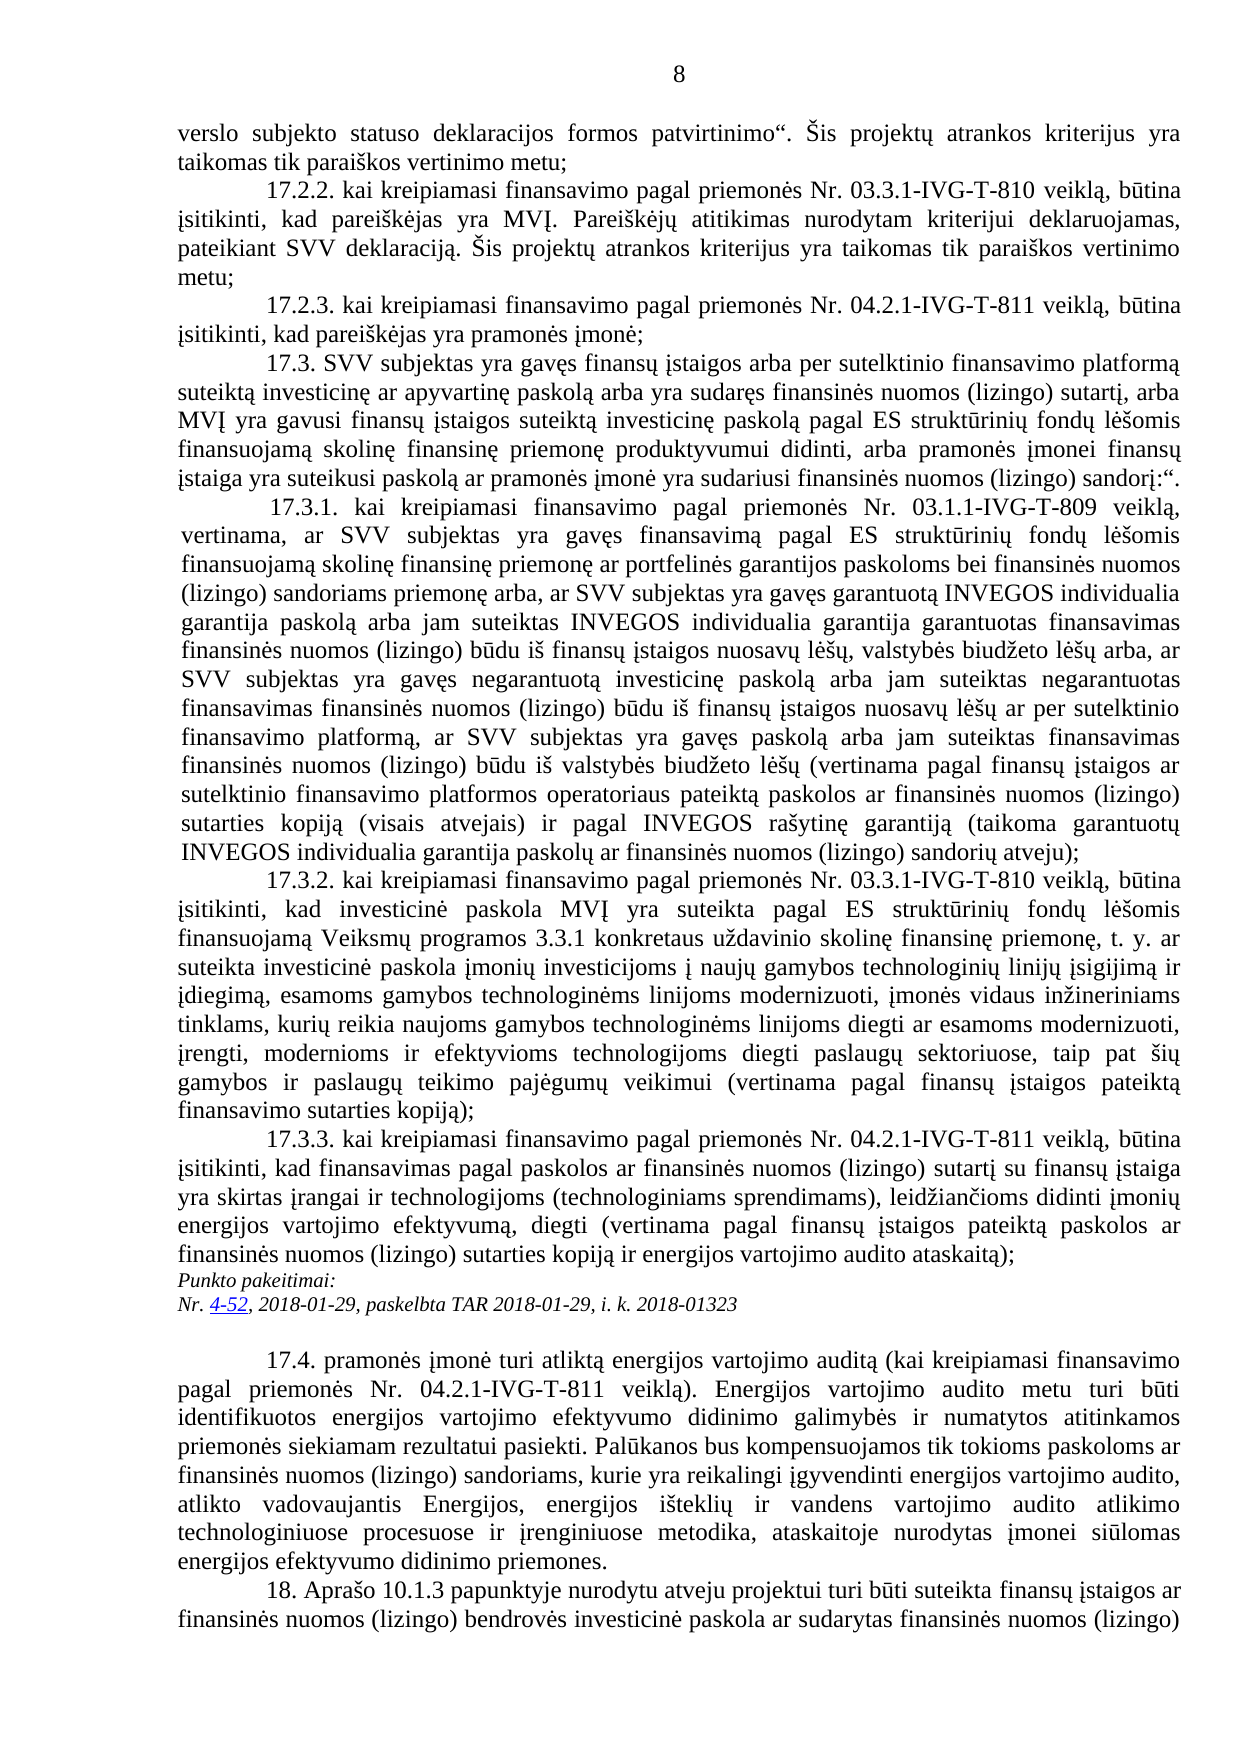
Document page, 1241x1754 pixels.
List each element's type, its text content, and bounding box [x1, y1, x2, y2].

text 17.3. SVV subjektas yra gavęs finansų įstaigos arba per sutelktinio finansavimo platformą suteiktą investicinę ar apyvartinę paskolą arba yra sudaręs finansinės nuomos (lizingo) sutartį, arba MVĮ yra gavusi finansų įstaigos suteiktą investicinę paskolą pagal ES struktūrinių fondų lėšomis finansuojamą skolinę finansinę priemonę produktyvumui didinti, arba pramonės įmonei finansų įstaiga yra suteikusi paskolą ar pramonės įmonė yra sudariusi finansinės nuomos (lizingo) sandorį:“. [177, 348, 1181, 492]
text 17.2.2. kai kreipiamasi finansavimo pagal priemonės Nr. 03.3.1-IVG-T-810 veiklą, būtina įsitikinti, kad pareiškėjas yra MVĮ. Pareiškėjų atitikimas nurodytam kriterijui deklaruojamas, pateikiant SVV deklaraciją. Šis projektų atrankos kriterijus yra taikomas tik paraiškos vertinimo metu; [177, 176, 1181, 291]
text 17.3.1. kai kreipiamasi finansavimo pagal priemonės Nr. 03.1.1-IVG-T-809 veiklą, vertinama, ar SVV subjektas yra gavęs finansavimą pagal ES struktūrinių fondų lėšomis finansuojamą skolinę finansinę priemonę ar portfelinės garantijos paskoloms bei finansinės nuomos (lizingo) sandoriams priemonę arba, ar SVV subjektas yra gavęs garantuotą INVEGOS individualia garantija paskolą arba jam suteiktas INVEGOS individualia garantija garantuotas finansavimas finansinės nuomos (lizingo) būdu iš finansų įstaigos nuosavų lėšų, valstybės biudžeto lėšų arba, ar SVV subjektas yra gavęs negarantuotą investicinę paskolą arba jam suteiktas negarantuotas finansavimas finansinės nuomos (lizingo) būdu iš finansų įstaigos nuosavų lėšų ar per sutelktinio finansavimo platformą, ar SVV subjektas yra gavęs paskolą arba jam suteiktas finansavimas finansinės nuomos (lizingo) būdu iš valstybės biudžeto lėšų (vertinama pagal finansų įstaigos ar sutelktinio finansavimo platformos operatoriaus pateiktą paskolos ar finansinės nuomos (lizingo) sutarties kopiją (visais atvejais) ir pagal INVEGOS rašytinę garantiją (taikoma garantuotų INVEGOS individualia garantija paskolų ar finansinės nuomos (lizingo) sandorių atveju); [181, 492, 1181, 866]
text 17.4. pramonės įmonė turi atliktą energijos vartojimo auditą (kai kreipiamasi finansavimo pagal priemonės Nr. 04.2.1-IVG-T-811 veiklą). Energijos vartojimo audito metu turi būti identifikuotos energijos vartojimo efektyvumo didinimo galimybės ir numatytos atitinkamos priemonės siekiamam rezultatui pasiekti. Palūkanos bus kompensuojamos tik tokioms paskoloms ar finansinės nuomos (lizingo) sandoriams, kurie yra reikalingi įgyvendinti energijos vartojimo audito, atlikto vadovaujantis Energijos, energijos išteklių ir vandens vartojimo audito atlikimo technologiniuose procesuose ir įrenginiuose metodika, ataskaitoje nurodytas įmonei siūlomas energijos efektyvumo didinimo priemones. [177, 1345, 1181, 1575]
text Nr. 4-52, 2018-01-29, paskelbta TAR 2018-01-29, i. k. 2018-01323 [177, 1292, 1181, 1316]
text 17.2.3. kai kreipiamasi finansavimo pagal priemonės Nr. 04.2.1-IVG-T-811 veiklą, būtina įsitikinti, kad pareiškėjas yra pramonės įmonė; [177, 291, 1181, 348]
text Punkto pakeitimai: [177, 1268, 1181, 1292]
text 17.3.3. kai kreipiamasi finansavimo pagal priemonės Nr. 04.2.1-IVG-T-811 veiklą, būtina įsitikinti, kad finansavimas pagal paskolos ar finansinės nuomos (lizingo) sutartį su finansų įstaiga yra skirtas įrangai ir technologijoms (technologiniams sprendimams), leidžiančioms didinti įmonių energijos vartojimo efektyvumą, diegti (vertinama pagal finansų įstaigos pateiktą paskolos ar finansinės nuomos (lizingo) sutarties kopiją ir energijos vartojimo audito ataskaitą); [177, 1124, 1181, 1268]
text 18. Aprašo 10.1.3 papunktyje nurodytu atveju projektui turi būti suteikta finansų įstaigos ar finansinės nuomos (lizingo) bendrovės investicinė paskola ar sudarytas finansinės nuomos (lizingo) [177, 1575, 1181, 1632]
text 17.3.2. kai kreipiamasi finansavimo pagal priemonės Nr. 03.3.1-IVG-T-810 veiklą, būtina įsitikinti, kad investicinė paskola MVĮ yra suteikta pagal ES struktūrinių fondų lėšomis finansuojamą Veiksmų programos 3.3.1 konkretaus uždavinio skolinę finansinę priemonę, t. y. ar suteikta investicinė paskola įmonių investicijoms į naujų gamybos technologinių linijų įsigijimą ir įdiegimą, esamoms gamybos technologinėms linijoms modernizuoti, įmonės vidaus inžineriniams tinklams, kurių reikia naujoms gamybos technologinėms linijoms diegti ar esamoms modernizuoti, įrengti, modernioms ir efektyvioms technologijoms diegti paslaugų sektoriuose, taip pat šių gamybos ir paslaugų teikimo pajėgumų veikimui (vertinama pagal finansų įstaigos pateiktą finansavimo sutarties kopiją); [177, 866, 1181, 1124]
text verslo subjekto statuso deklaracijos formos patvirtinimo“. Šis projektų atrankos kriterijus yra taikomas tik paraiškos vertinimo metu; [177, 118, 1181, 176]
